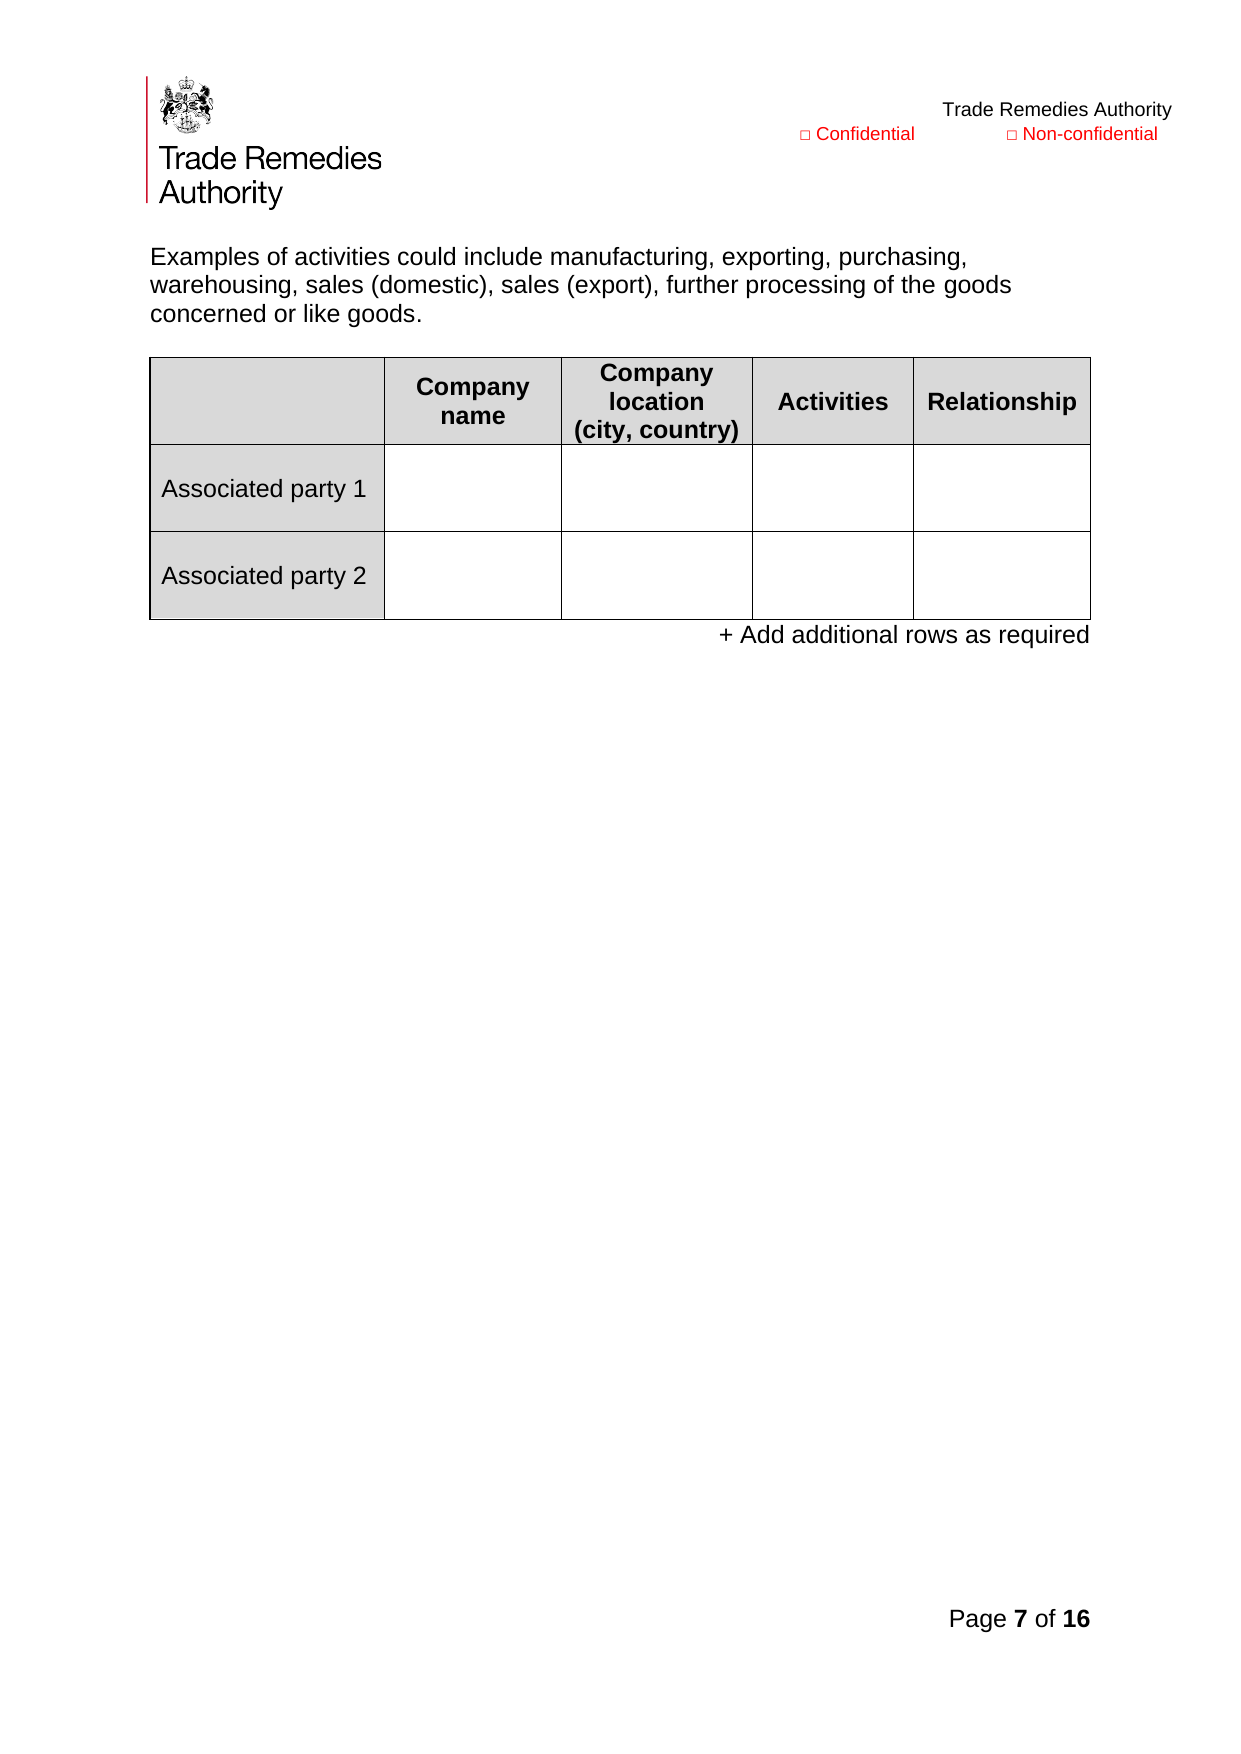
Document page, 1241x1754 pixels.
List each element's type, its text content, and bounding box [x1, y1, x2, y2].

table_cell [914, 532, 1090, 618]
table_cell Associated party 1 [151, 445, 384, 531]
table_cell Associated party 2 [151, 532, 384, 618]
table_cell [385, 445, 561, 531]
table_cell [385, 532, 561, 618]
table_header Company name [385, 358, 561, 444]
table_header Activities [753, 358, 913, 444]
table_cell [753, 445, 913, 531]
table_header Company location (city, country) [562, 358, 752, 444]
text + Add additional rows as required [150, 620, 1090, 648]
table_cell [753, 532, 913, 618]
table_cell [562, 445, 752, 531]
table_header [151, 358, 384, 444]
table_header Relationship [914, 358, 1090, 444]
table_cell [914, 445, 1090, 531]
text Examples of activities could include manufacturing, exporting, purchasing, warehousing, sales (domestic), sales (export), further processing of the goods concerned or like goods. [150, 242, 1090, 328]
table_cell [562, 532, 752, 618]
